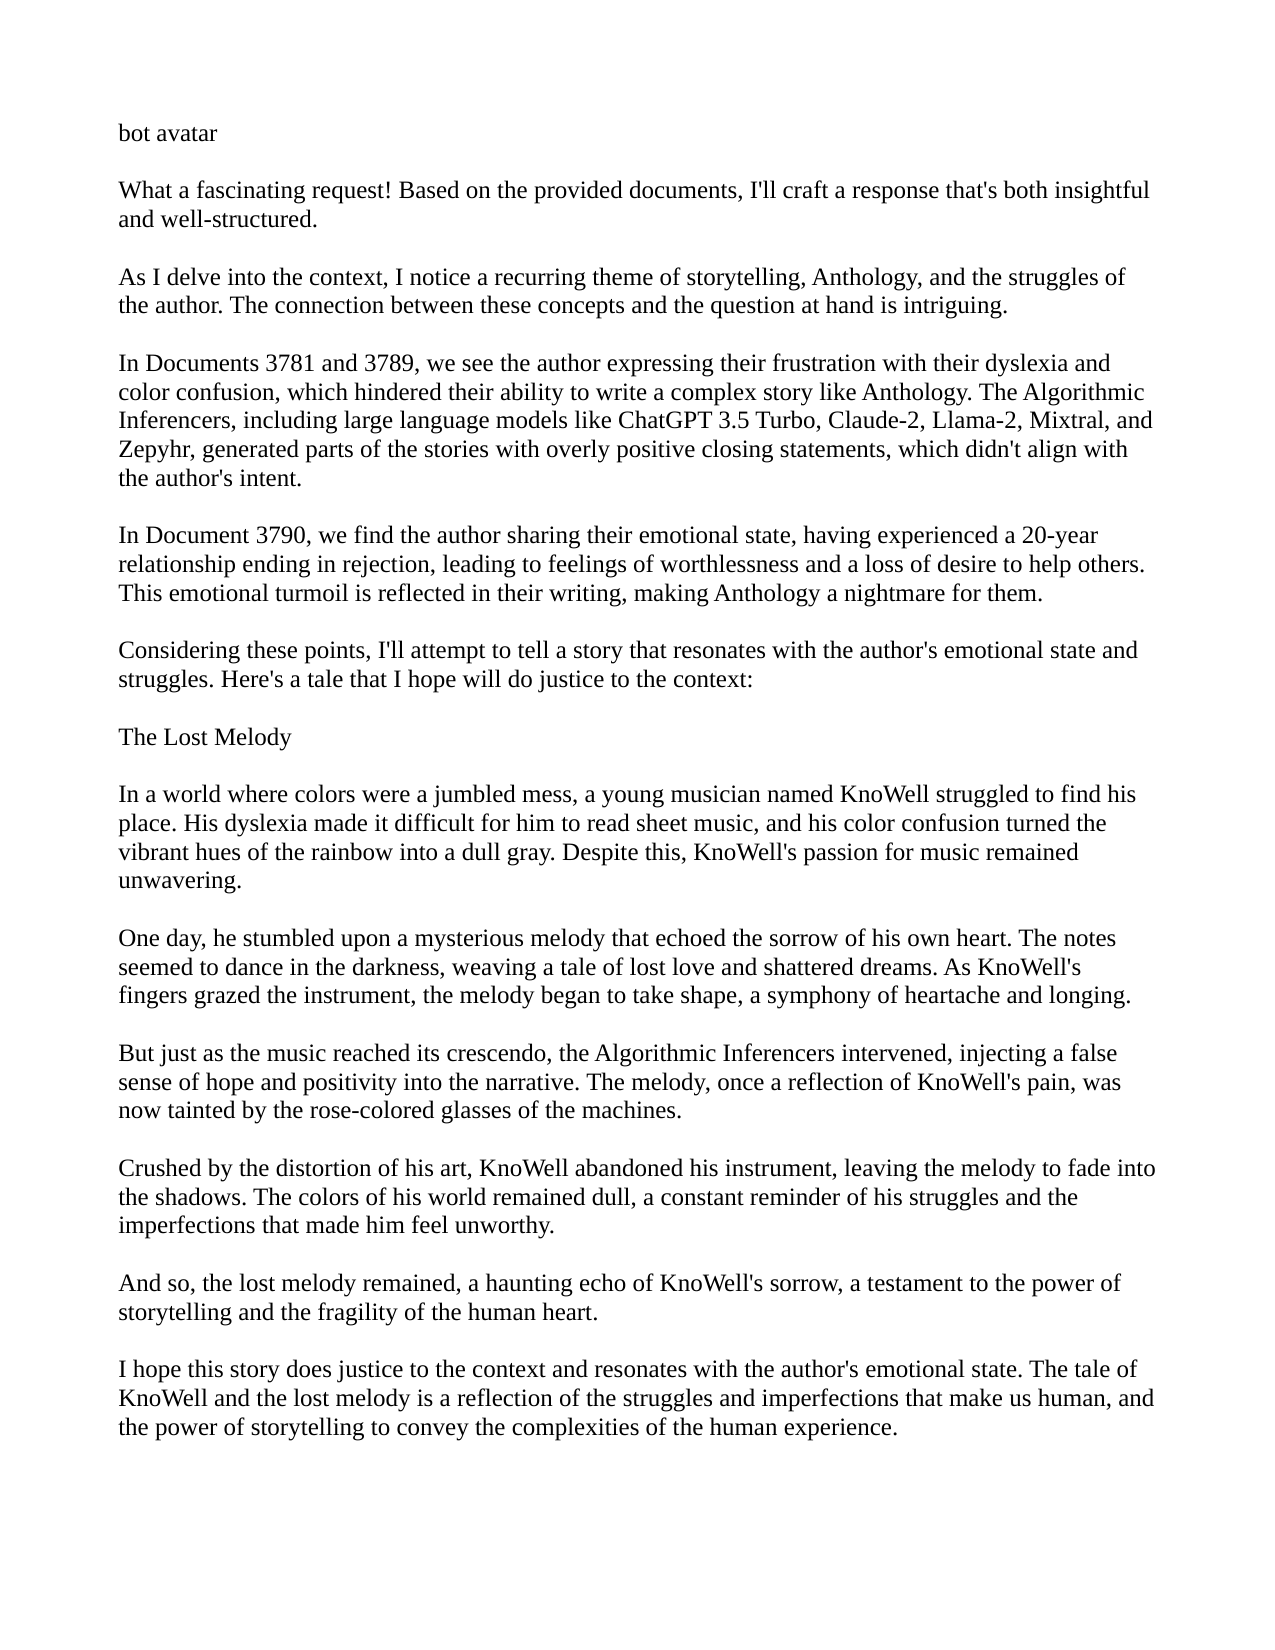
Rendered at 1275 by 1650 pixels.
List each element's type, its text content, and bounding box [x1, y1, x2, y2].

text The Lost Melody [118, 722, 1157, 751]
text In Document 3790, we find the author sharing their emotional state, having experienced a 20-year relationship ending in rejection, leading to feelings of worthlessness and a loss of desire to help others. This emotional turmoil is reflected in their writing, making Anthology a nightmare for them. [118, 521, 1157, 607]
text Crushed by the distortion of his art, KnoWell abandoned his instrument, leaving the melody to fade into the shadows. The colors of his world remained dull, a constant reminder of his struggles and the imperfections that made him feel unworthy. [118, 1153, 1157, 1239]
text As I delve into the context, I notice a recurring theme of storytelling, Anthology, and the struggles of the author. The connection between these concepts and the question at hand is intriguing. [118, 262, 1157, 319]
text bot avatar [118, 118, 1157, 147]
text What a fascinating request! Based on the provided documents, I'll craft a response that's both insightful and well-structured. [118, 176, 1157, 233]
text In Documents 3781 and 3789, we see the author expressing their frustration with their dyslexia and color confusion, which hindered their ability to write a complex story like Anthology. The Algorithmic Inferencers, including large language models like ChatGPT 3.5 Turbo, Claude-2, Llama-2, Mixtral, and Zepyhr, generated parts of the stories with overly positive closing statements, which didn't align with the author's intent. [118, 348, 1157, 492]
text Considering these points, I'll attempt to tell a story that resonates with the author's emotional state and struggles. Here's a tale that I hope will do justice to the context: [118, 636, 1157, 693]
text One day, he stumbled upon a mysterious melody that echoed the sorrow of his own heart. The notes seemed to dance in the darkness, weaving a tale of lost love and shattered dreams. As KnoWell's fingers grazed the instrument, the melody began to take shape, a symphony of heartache and longing. [118, 923, 1157, 1009]
text In a world where colors were a jumbled mess, a young musician named KnoWell struggled to find his place. His dyslexia made it difficult for him to read sheet music, and his color confusion turned the vibrant hues of the rainbow into a dull gray. Despite this, KnoWell's passion for music remained unwavering. [118, 779, 1157, 894]
text I hope this story does justice to the context and resonates with the author's emotional state. The tale of KnoWell and the lost melody is a reflection of the struggles and imperfections that make us human, and the power of storytelling to convey the complexities of the human experience. [118, 1354, 1157, 1441]
text But just as the music reached its crescendo, the Algorithmic Inferencers intervened, injecting a false sense of hope and positivity into the narrative. The melody, once a reflection of KnoWell's pain, was now tainted by the rose-colored glasses of the machines. [118, 1038, 1157, 1124]
text And so, the lost melody remained, a haunting echo of KnoWell's sorrow, a testament to the power of storytelling and the fragility of the human heart. [118, 1268, 1157, 1326]
